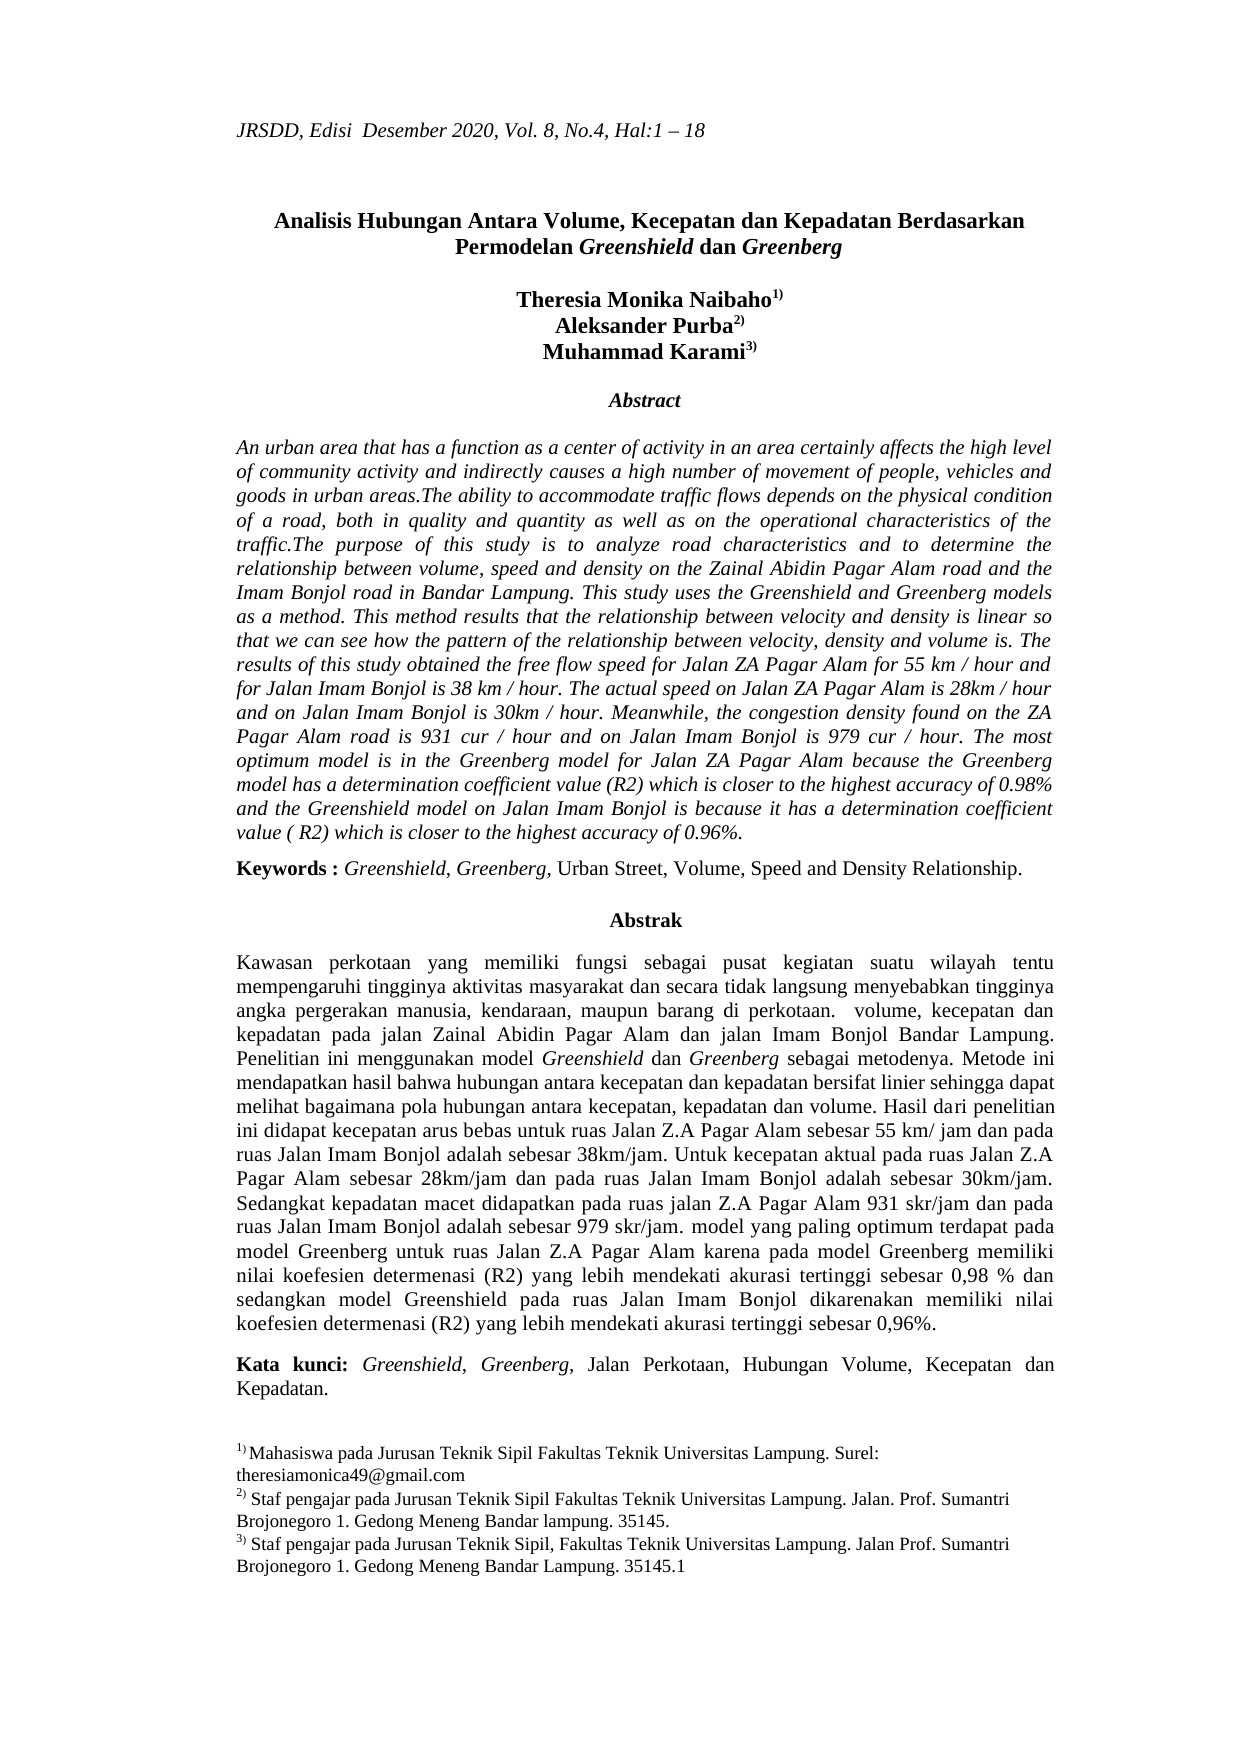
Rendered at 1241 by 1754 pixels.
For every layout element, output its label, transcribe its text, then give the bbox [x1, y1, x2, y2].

text Analisis Hubungan Antara Volume, Kecepatan dan Kepadatan Berdasarkan Permodelan Greenshield dan Greenberg [236, 207, 1063, 259]
text Keywords : Greenshield, Greenberg, Urban Street, Volume, Speed ​​and Density Relationship. [236, 856, 1055, 880]
text ) Mahasiswa pada Jurusan Teknik Sipil Fakultas Teknik Universitas Lampung. Surel: theresiamonica49@gmail.com [236, 1440, 1063, 1486]
text ) Staf pengajar pada Jurusan Teknik Sipil, Fakultas Teknik Universitas Lampung. Jalan Prof. Sumantri Brojonegoro 1. Gedong Meneng Bandar Lampung. 35145.1 [236, 1531, 1063, 1577]
text Muhammad Karami) [236, 338, 1063, 365]
text ) Staf pengajar pada Jurusan Teknik Sipil Fakultas Teknik Universitas Lampung. Jalan. Prof. Sumantri Brojonegoro 1. Gedong Meneng Bandar lampung. 35145. [236, 1486, 1063, 1531]
text Abstract [236, 388, 1055, 412]
text Aleksander Purba) [236, 312, 1063, 338]
text Kawasan perkotaan yang memiliki fungsi sebagai pusat kegiatan suatu wilayah tentu mempengaruhi tingginya aktivitas masyarakat dan secara tidak langsung menyebabkan tingginya angka pergerakan manusia, kendaraan, maupun barang di perkotaan. volume, kecepatan dan kepadatan pada jalan Zainal Abidin Pagar Alam dan jalan Imam Bonjol Bandar Lampung. Penelitian ini menggunakan model Greenshield dan Greenberg sebagai metodenya. Metode ini mendapatkan hasil bahwa hubungan antara kecepatan dan kepadatan bersifat linier sehingga dapat melihat bagaimana pola hubungan antara kecepatan, kepadatan dan volume. Hasil dari penelitian ini didapat kecepatan arus bebas untuk ruas Jalan Z.A Pagar Alam sebesar 55 km/ jam dan pada ruas Jalan Imam Bonjol adalah sebesar 38km/jam. Untuk kecepatan aktual pada ruas Jalan Z.A Pagar Alam sebesar 28km/jam dan pada ruas Jalan Imam Bonjol adalah sebesar 30km/jam. Sedangkat kepadatan macet didapatkan pada ruas jalan Z.A Pagar Alam 931 skr/jam dan pada ruas Jalan Imam Bonjol adalah sebesar 979 skr/jam. model yang paling optimum terdapat pada model Greenberg untuk ruas Jalan Z.A Pagar Alam karena pada model Greenberg memiliki nilai koefesien determenasi (R2) yang lebih mendekati akurasi tertinggi sebesar 0,98 % dan sedangkan model Greenshield pada ruas Jalan Imam Bonjol dikarenakan memiliki nilai koefesien determenasi (R2) yang lebih mendekati akurasi tertinggi sebesar 0,96%. [236, 950, 1055, 1335]
text Theresia Monika Naibaho) [236, 286, 1063, 312]
text Kata kunci: Greenshield, Greenberg, Jalan Perkotaan, Hubungan Volume, Kecepatan dan Kepadatan. [236, 1352, 1055, 1400]
text Abstrak [236, 908, 1055, 932]
text An urban area that has a function as a center of activity in an area certainly affects the high level of community activity and indirectly causes a high number of movement of people, vehicles and goods in urban areas.The ability to accommodate traffic flows depends on the physical condition of a road, both in quality and quantity as well as on the operational characteristics of the traffic.The purpose of this study is to analyze road characteristics and to determine the relationship between volume, speed and density on the Zainal Abidin Pagar Alam road and the Imam Bonjol road in Bandar Lampung. This study uses the Greenshield and Greenberg models as a method. This method results that the relationship between velocity and density is linear so that we can see how the pattern of the relationship between velocity, density and volume is. The results of this study obtained the free flow speed for Jalan ZA Pagar Alam for 55 km / hour and for Jalan Imam Bonjol is 38 km / hour. The actual speed on Jalan ZA Pagar Alam is 28km / hour and on Jalan Imam Bonjol is 30km / hour. Meanwhile, the congestion density found on the ZA Pagar Alam road is 931 cur / hour and on Jalan Imam Bonjol is 979 cur / hour. The most optimum model is in the Greenberg model for Jalan ZA Pagar Alam because the Greenberg model has a determination coefficient value (R2) which is closer to the highest accuracy of 0.98% and the Greenshield model on Jalan Imam Bonjol is because it has a determination coefficient value ( R2) which is closer to the highest accuracy of 0.96%. [236, 435, 1055, 844]
